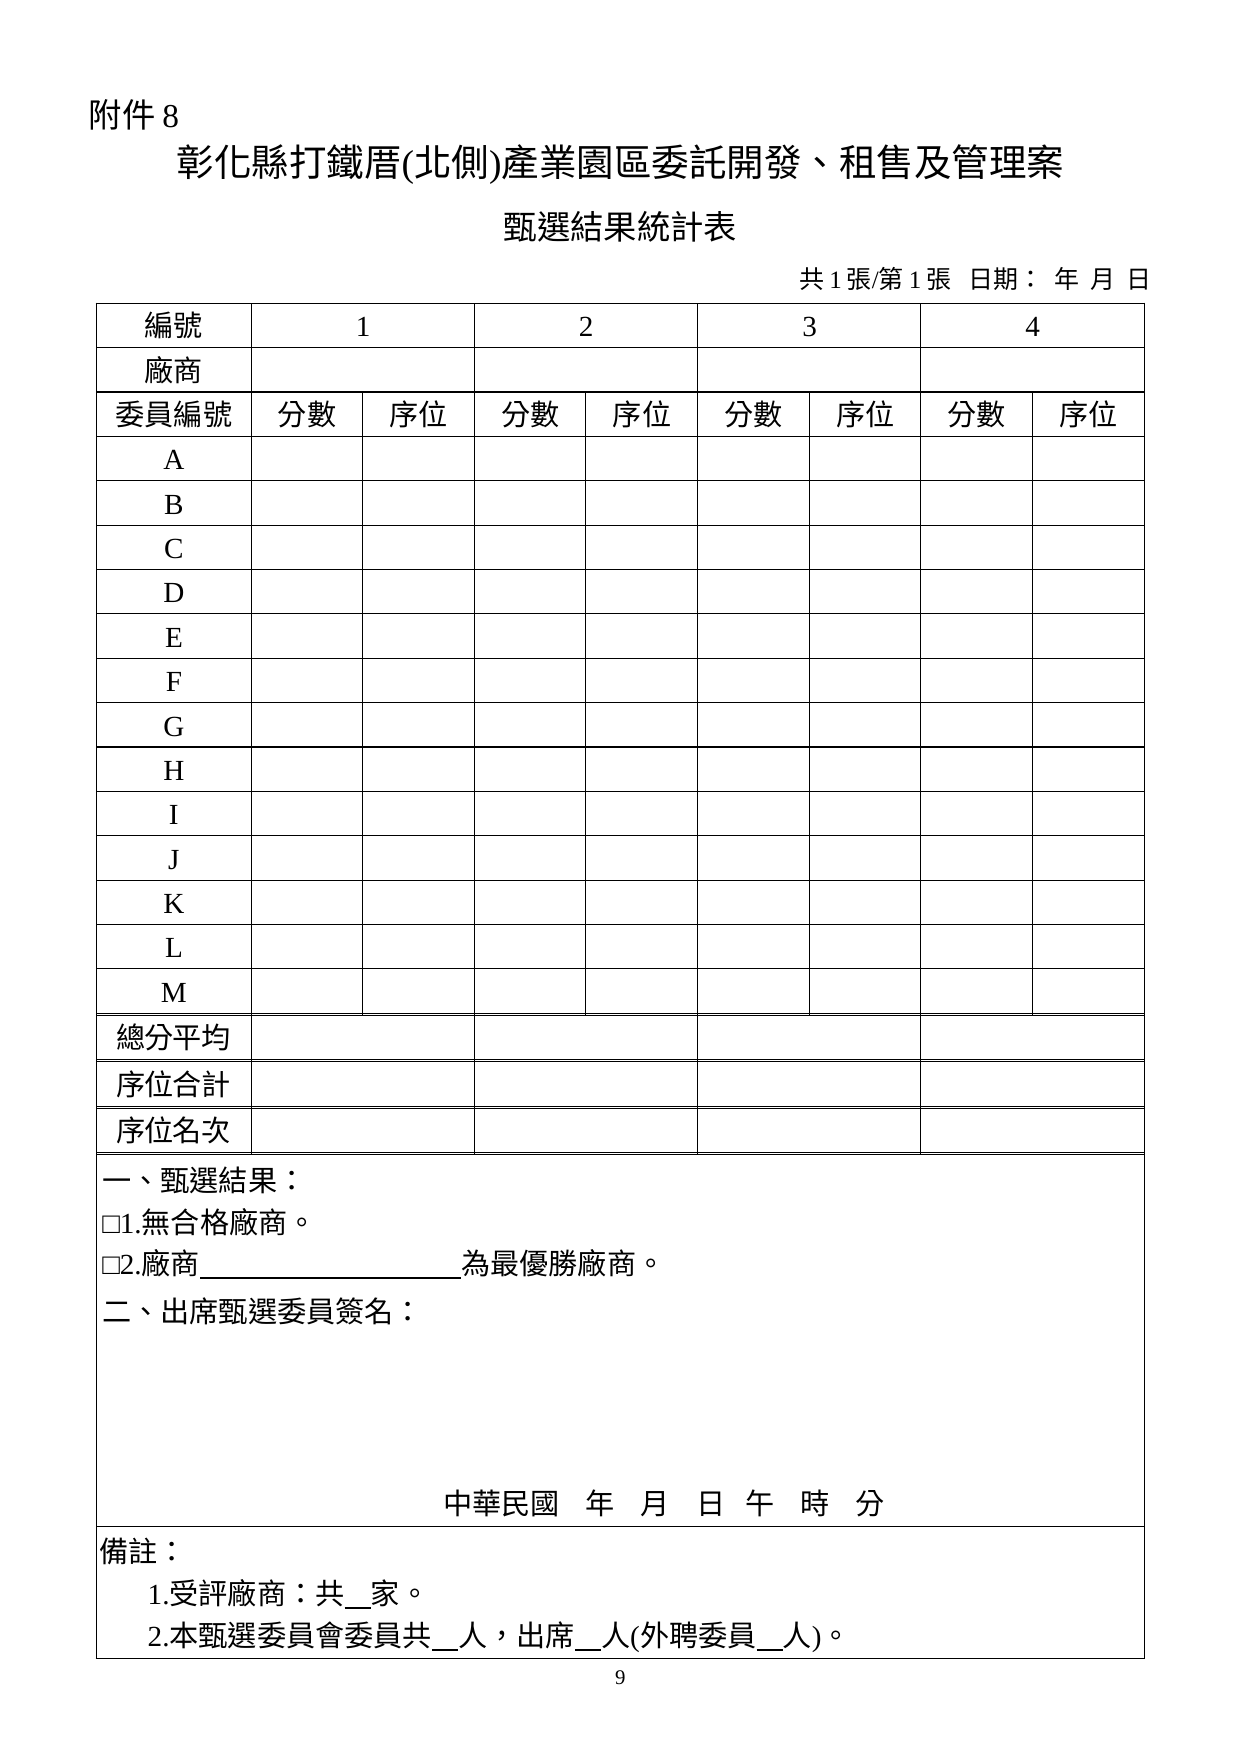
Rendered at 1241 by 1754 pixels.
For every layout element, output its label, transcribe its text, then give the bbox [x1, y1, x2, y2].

table_header 2 [475, 304, 697, 347]
table_cell [252, 526, 362, 569]
table_cell 總分平均 [97, 1016, 251, 1059]
table_cell [252, 614, 362, 658]
table_cell [921, 659, 1032, 702]
table_cell [921, 703, 1032, 746]
table_cell [921, 1016, 1144, 1059]
table_cell [252, 1109, 474, 1152]
table_cell [698, 1062, 920, 1106]
table_cell 分數 [698, 393, 809, 436]
table_cell [698, 437, 809, 480]
table_cell [475, 925, 585, 968]
table_cell [1033, 437, 1144, 480]
table_cell D [97, 570, 251, 613]
table_cell [698, 659, 809, 702]
table_cell [475, 748, 585, 791]
table_cell B [97, 481, 251, 524]
table_cell [363, 969, 474, 1013]
table_cell 序位 [1033, 393, 1144, 436]
table_cell [698, 969, 809, 1013]
table_cell [586, 614, 697, 658]
table_cell I [97, 792, 251, 835]
table_cell E [97, 614, 251, 658]
table_cell [475, 1109, 697, 1152]
table_cell [475, 792, 585, 835]
table_cell [698, 348, 920, 391]
table_cell L [97, 925, 251, 968]
table_cell [586, 969, 697, 1013]
table_cell 分數 [252, 393, 362, 436]
table_cell [698, 836, 809, 879]
table_cell [921, 1062, 1144, 1106]
table_cell 序位 [586, 393, 697, 436]
table_cell [252, 570, 362, 613]
table_cell [698, 925, 809, 968]
table_cell [363, 526, 474, 569]
table_cell [1033, 836, 1144, 879]
table_cell [363, 614, 474, 658]
table_cell [586, 881, 697, 924]
table_cell [698, 881, 809, 924]
table_header 編號 [97, 304, 251, 347]
text 甄選結果統計表 [89, 199, 1152, 249]
table_cell [698, 792, 809, 835]
table_cell [698, 1016, 920, 1059]
table_cell [921, 969, 1032, 1013]
table_cell M [97, 969, 251, 1013]
table_cell G [97, 703, 251, 746]
table_cell [475, 614, 585, 658]
table_cell [810, 526, 920, 569]
table_cell [252, 481, 362, 524]
table_cell [252, 881, 362, 924]
table_cell [810, 437, 920, 480]
table_cell [252, 836, 362, 879]
table_cell [810, 792, 920, 835]
table_cell [1033, 881, 1144, 924]
table_cell [363, 570, 474, 613]
table_cell [252, 1016, 474, 1059]
table_cell [698, 570, 809, 613]
table_cell [810, 748, 920, 791]
table_cell [586, 570, 697, 613]
table_cell [921, 881, 1032, 924]
table_cell [1033, 925, 1144, 968]
table_cell [586, 481, 697, 524]
table_cell [475, 659, 585, 702]
table_cell [1033, 614, 1144, 658]
table_cell [252, 348, 474, 391]
table_cell [475, 836, 585, 879]
table_cell 分數 [921, 393, 1032, 436]
table_cell [363, 925, 474, 968]
table_cell [252, 925, 362, 968]
table_cell [586, 526, 697, 569]
table_cell [921, 1109, 1144, 1152]
table_cell [921, 614, 1032, 658]
table_cell [475, 1062, 697, 1106]
table_cell [252, 969, 362, 1013]
table_cell [921, 570, 1032, 613]
table_cell [252, 1062, 474, 1106]
table_cell [698, 526, 809, 569]
table_cell [586, 703, 697, 746]
table_cell 委員編號 [97, 393, 251, 436]
table_cell [810, 570, 920, 613]
table_cell [921, 836, 1032, 879]
table_cell [921, 526, 1032, 569]
table_cell [363, 659, 474, 702]
table_cell [475, 881, 585, 924]
table_cell [475, 348, 697, 391]
table_cell 分數 [475, 393, 585, 436]
table_cell H [97, 748, 251, 791]
table_cell 序位合計 [97, 1062, 251, 1106]
table_cell [475, 969, 585, 1013]
table_cell [698, 748, 809, 791]
table_cell [698, 614, 809, 658]
table_cell [698, 703, 809, 746]
table_cell 序位 [810, 393, 920, 436]
table_cell A [97, 437, 251, 480]
table_cell [698, 481, 809, 524]
table_cell [810, 881, 920, 924]
table_cell [1033, 792, 1144, 835]
table_cell [921, 437, 1032, 480]
table_cell [1033, 748, 1144, 791]
table_cell [921, 792, 1032, 835]
table_cell [921, 925, 1032, 968]
table_cell [586, 836, 697, 879]
table_cell [475, 570, 585, 613]
table_cell [586, 792, 697, 835]
table_cell [921, 348, 1144, 391]
table_cell 一、甄選結果： □1.無合格廠商。 □2.廠商 為最優勝廠商。 二、出席甄選委員簽名： 中華民國 年 月 日 午 時 分 [97, 1155, 1144, 1526]
table_cell 廠商 [97, 348, 251, 391]
table_cell [586, 925, 697, 968]
table_cell [475, 437, 585, 480]
table_header 4 [921, 304, 1144, 347]
table_cell [921, 748, 1032, 791]
text 共1張/第1張 日期： 年 月 日 [89, 262, 1152, 295]
subtitle 彰化縣打鐵厝(北側)產業園區委託開發、租售及管理案 [89, 137, 1152, 187]
table_cell F [97, 659, 251, 702]
table_cell [1033, 659, 1144, 702]
table_cell [363, 748, 474, 791]
table_cell [586, 659, 697, 702]
table_cell [363, 881, 474, 924]
table_cell [1033, 526, 1144, 569]
table_cell [252, 437, 362, 480]
table_cell [1033, 969, 1144, 1013]
table_cell 序位名次 [97, 1109, 251, 1152]
table_cell [252, 703, 362, 746]
table_cell [810, 659, 920, 702]
table_cell [252, 659, 362, 702]
table_cell [475, 481, 585, 524]
table_cell K [97, 881, 251, 924]
table_cell [252, 748, 362, 791]
table_cell C [97, 526, 251, 569]
table_cell [363, 836, 474, 879]
table_cell [810, 703, 920, 746]
table_cell 序位 [363, 393, 474, 436]
table_cell [810, 925, 920, 968]
table_cell [921, 481, 1032, 524]
text 附件8 [89, 89, 1152, 137]
table_cell [810, 836, 920, 879]
table_cell 備註： 1.受評廠商：共 家。 2.本甄選委員會委員共 人，出席 人(外聘委員 人)。 [97, 1527, 1144, 1657]
table_cell [586, 748, 697, 791]
table_cell [363, 437, 474, 480]
table_cell [810, 614, 920, 658]
table_header 1 [252, 304, 474, 347]
table_cell [1033, 570, 1144, 613]
table_cell [475, 526, 585, 569]
table_cell J [97, 836, 251, 879]
table_cell [586, 437, 697, 480]
table_cell [363, 792, 474, 835]
table_cell [698, 1109, 920, 1152]
table_cell [810, 969, 920, 1013]
table_cell [1033, 481, 1144, 524]
table_cell [475, 1016, 697, 1059]
table_cell [363, 703, 474, 746]
table_cell [1033, 703, 1144, 746]
table_header 3 [698, 304, 920, 347]
table_cell [475, 703, 585, 746]
table_cell [810, 481, 920, 524]
table_cell [252, 792, 362, 835]
table_cell [363, 481, 474, 524]
